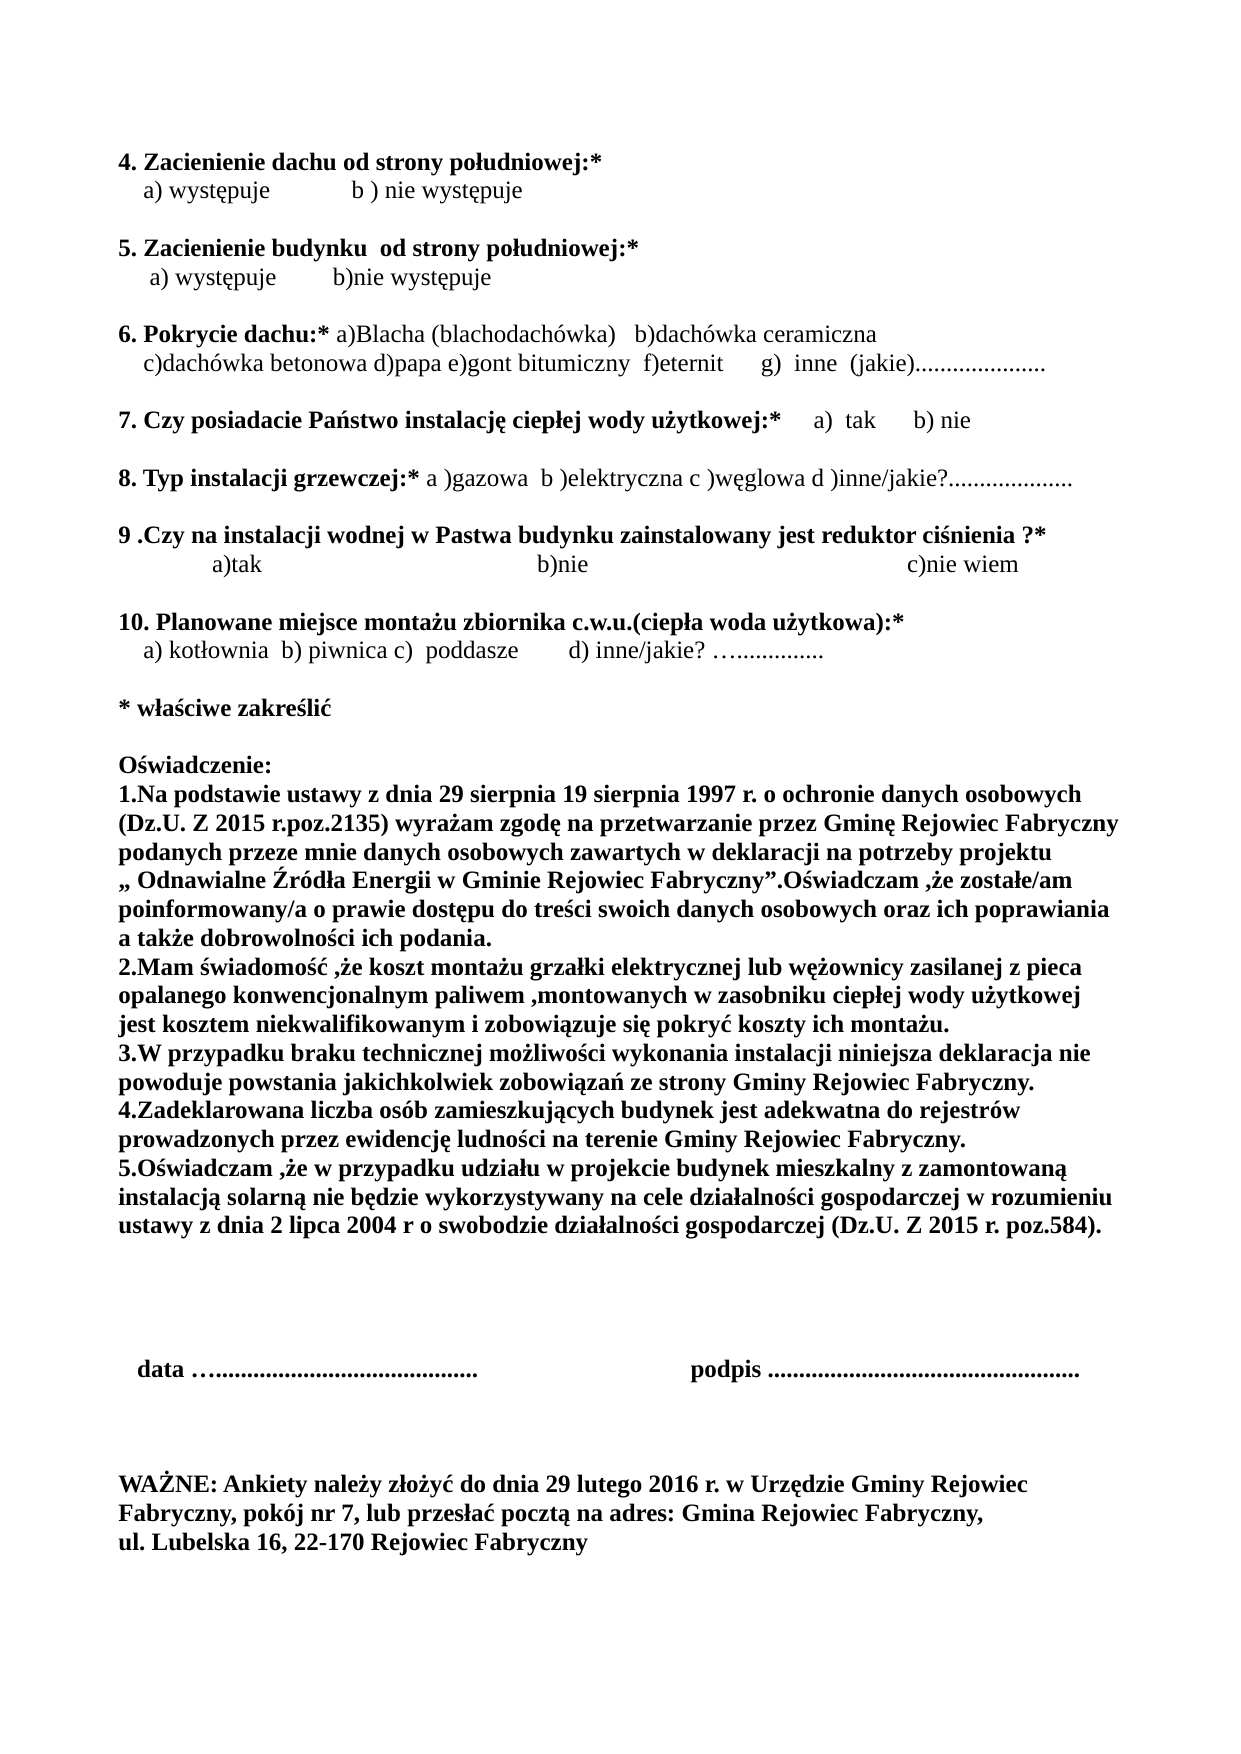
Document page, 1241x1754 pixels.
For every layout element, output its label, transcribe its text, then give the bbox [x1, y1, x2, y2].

text WAŻNE: Ankiety należy złożyć do dnia 29 lutego 2016 r. w Urzędzie Gminy Rejowiec Fabryczny, pokój nr 7, lub przesłać pocztą na adres: Gmina Rejowiec Fabryczny, [118, 1469, 1122, 1527]
text 4.Zadeklarowana liczba osób zamieszkujących budynek jest adekwatna do rejestrów prowadzonych przez ewidencję ludności na terenie Gminy Rejowiec Fabryczny. [118, 1096, 1122, 1153]
text 7. Czy posiadacie Państwo instalację ciepłej wody użytkowej:* a) tak b) nie [118, 406, 1122, 434]
text a) występuje b)nie występuje [118, 262, 1122, 291]
text a) kotłownia b) piwnica c) poddasze d) inne/jakie? ….............. [118, 636, 1122, 664]
text c)dachówka betonowa d)papa e)gont bitumiczny f)eternit g) inne (jakie)..................... [118, 348, 1122, 377]
text a) występuje b ) nie występuje [118, 176, 1122, 204]
text 9 .Czy na instalacji wodnej w Pastwa budynku zainstalowany jest reduktor ciśnienia ?* [118, 521, 1122, 549]
text ul. Lubelska 16, 22-170 Rejowiec Fabryczny [118, 1527, 1122, 1556]
text 5. Zacienienie budynku od strony południowej:* [118, 233, 1122, 262]
text a)tak b)nie c)nie wiem [118, 549, 1122, 578]
text 6. Pokrycie dachu:* a)Blacha (blachodachówka) b)dachówka ceramiczna [118, 319, 1122, 348]
text * właściwe zakreślić [118, 693, 1122, 722]
text 5.Oświadczam ,że w przypadku udziału w projekcie budynek mieszkalny z zamontowaną instalacją solarną nie będzie wykorzystywany na cele działalności gospodarczej w rozumieniu ustawy z dnia 2 lipca 2004 r o swobodzie działalności gospodarczej (Dz.U. Z 2015 r. poz.584). [118, 1153, 1122, 1239]
text 3.W przypadku braku technicznej możliwości wykonania instalacji niniejsza deklaracja nie powoduje powstania jakichkolwiek zobowiązań ze strony Gminy Rejowiec Fabryczny. [118, 1038, 1122, 1096]
text 8. Typ instalacji grzewczej:* a )gazowa b )elektryczna c )węglowa d )inne/jakie?.................... [118, 463, 1122, 492]
text data ….......................................... podpis .................................................. [118, 1354, 1122, 1383]
text Oświadczenie: [118, 751, 1122, 779]
text 2.Mam świadomość ,że koszt montażu grzałki elektrycznej lub wężownicy zasilanej z pieca opalanego konwencjonalnym paliwem ,montowanych w zasobniku ciepłej wody użytkowej jest kosztem niekwalifikowanym i zobowiązuje się pokryć koszty ich montażu. [118, 952, 1122, 1038]
text 1.Na podstawie ustawy z dnia 29 sierpnia 19 sierpnia 1997 r. o ochronie danych osobowych (Dz.U. Z 2015 r.poz.2135) wyrażam zgodę na przetwarzanie przez Gminę Rejowiec Fabryczny podanych przeze mnie danych osobowych zawartych w deklaracji na potrzeby projektu „ Odnawialne Źródła Energii w Gminie Rejowiec Fabryczny”.Oświadczam ,że zostałe/am poinformowany/a o prawie dostępu do treści swoich danych osobowych oraz ich poprawiania a także dobrowolności ich podania. [118, 779, 1122, 952]
text 4. Zacienienie dachu od strony południowej:* [118, 147, 1122, 176]
text 10. Planowane miejsce montażu zbiornika c.w.u.(ciepła woda użytkowa):* [118, 607, 1122, 636]
